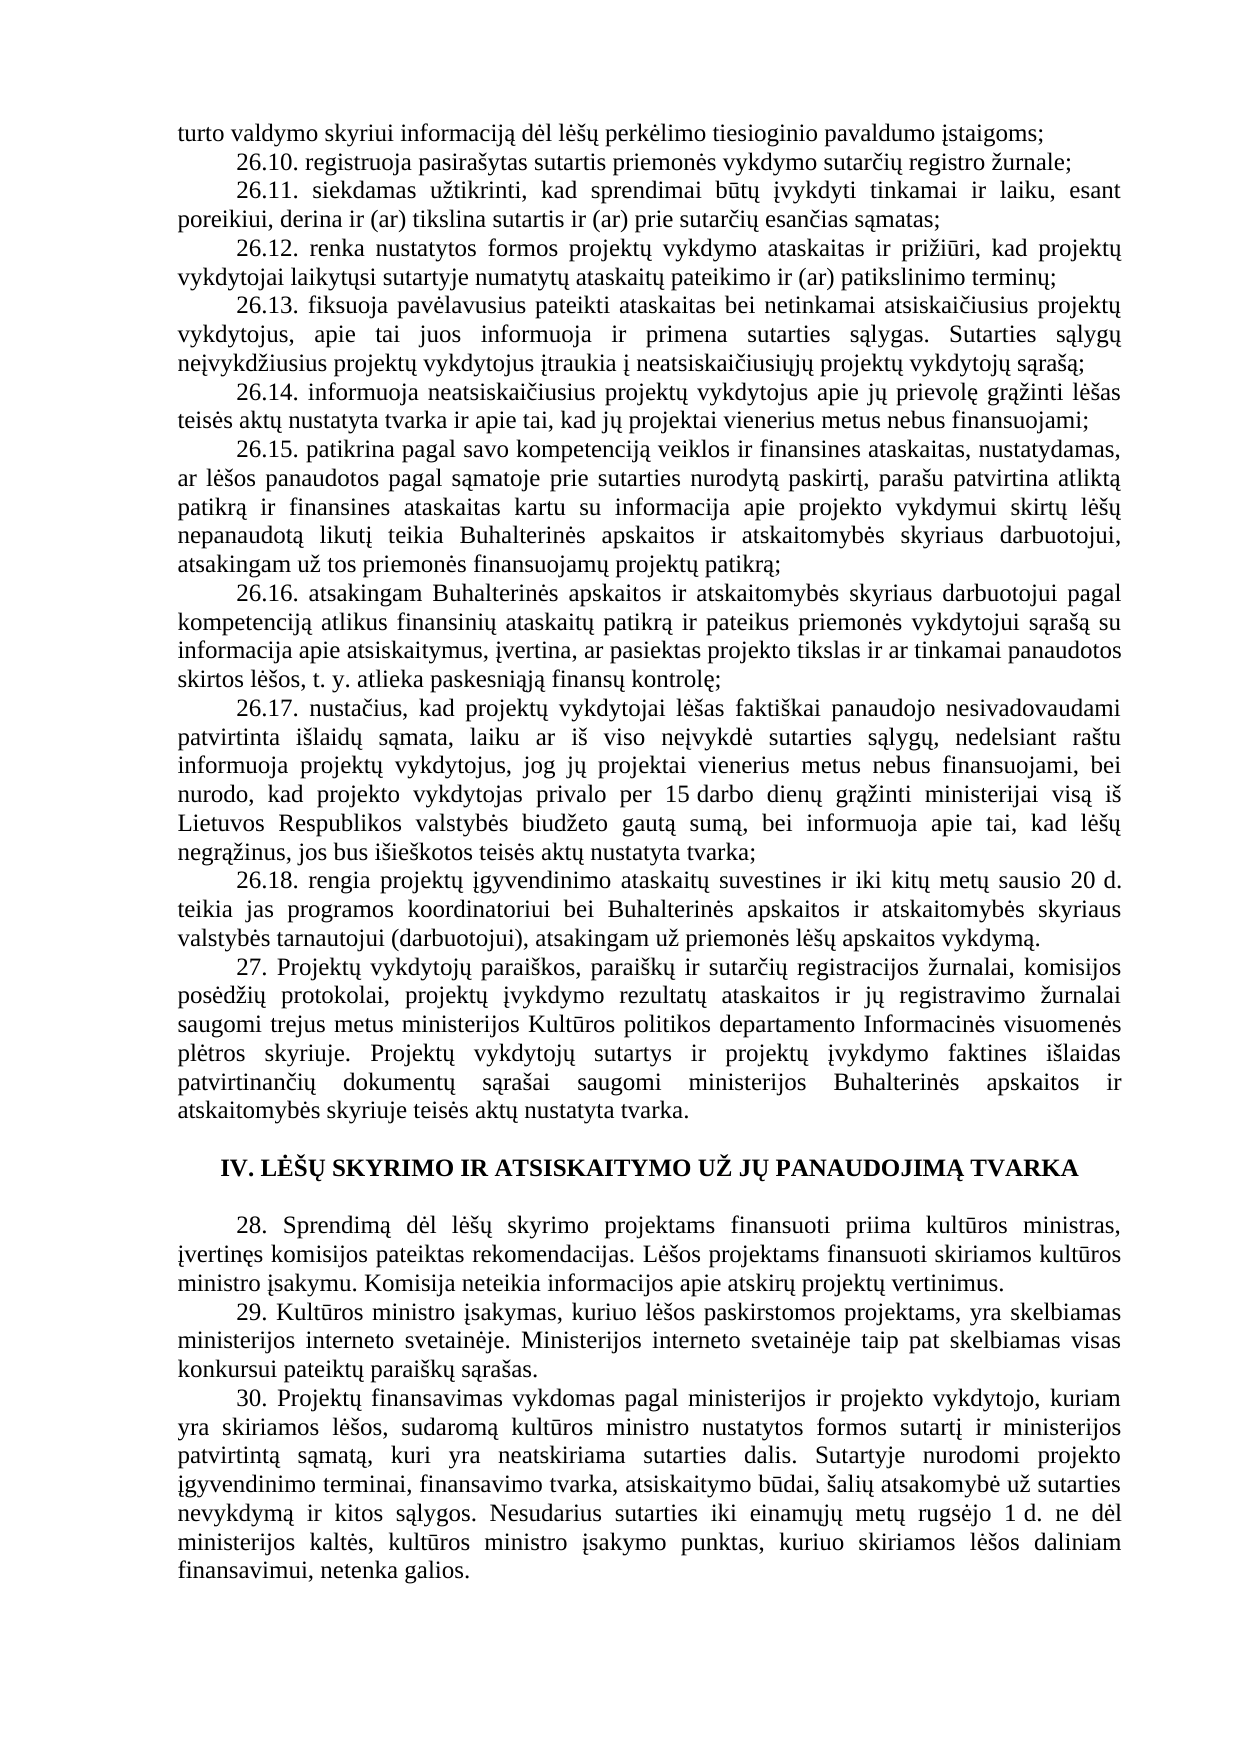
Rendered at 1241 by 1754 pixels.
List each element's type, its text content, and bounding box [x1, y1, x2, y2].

text 30. Projektų finansavimas vykdomas pagal ministerijos ir projekto vykdytojo, kuriam yra skiriamos lėšos, sudaromą kultūros ministro nustatytos formos sutartį ir ministerijos patvirtintą sąmatą, kuri yra neatskiriama sutarties dalis. Sutartyje nurodomi projekto įgyvendinimo terminai, finansavimo tvarka, atsiskaitymo būdai, šalių atsakomybė už sutarties nevykdymą ir kitos sąlygos. Nesudarius sutarties iki einamųjų metų rugsėjo 1 d. ne dėl ministerijos kaltės, kultūros ministro įsakymo punktas, kuriuo skiriamos lėšos daliniam finansavimui, netenka galios. [177, 1383, 1122, 1584]
text 27. Projektų vykdytojų paraiškos, paraiškų ir sutarčių registracijos žurnalai, komisijos posėdžių protokolai, projektų įvykdymo rezultatų ataskaitos ir jų registravimo žurnalai saugomi trejus metus ministerijos Kultūros politikos departamento Informacinės visuomenės plėtros skyriuje. Projektų vykdytojų sutartys ir projektų įvykdymo faktines išlaidas patvirtinančių dokumentų sąrašai saugomi ministerijos Buhalterinės apskaitos ir atskaitomybės skyriuje teisės aktų nustatyta tvarka. [177, 952, 1122, 1124]
text 26.16. atsakingam Buhalterinės apskaitos ir atskaitomybės skyriaus darbuotojui pagal kompetenciją atlikus finansinių ataskaitų patikrą ir pateikus priemonės vykdytojui sąrašą su informacija apie atsiskaitymus, įvertina, ar pasiektas projekto tikslas ir ar tinkamai panaudotos skirtos lėšos, t. y. atlieka paskesniąją finansų kontrolę; [177, 578, 1122, 693]
text 26.13. fiksuoja pavėlavusius pateikti ataskaitas bei netinkamai atsiskaičiusius projektų vykdytojus, apie tai juos informuoja ir primena sutarties sąlygas. Sutarties sąlygų neįvykdžiusius projektų vykdytojus įtraukia į neatsiskaičiusiųjų projektų vykdytojų sąrašą; [177, 291, 1122, 377]
text 26.11. siekdamas užtikrinti, kad sprendimai būtų įvykdyti tinkamai ir laiku, esant poreikiui, derina ir (ar) tikslina sutartis ir (ar) prie sutarčių esančias sąmatas; [177, 176, 1122, 233]
text 26.12. renka nustatytos formos projektų vykdymo ataskaitas ir prižiūri, kad projektų vykdytojai laikytųsi sutartyje numatytų ataskaitų pateikimo ir (ar) patikslinimo terminų; [177, 233, 1122, 291]
text 26.15. patikrina pagal savo kompetenciją veiklos ir finansines ataskaitas, nustatydamas, ar lėšos panaudotos pagal sąmatoje prie sutarties nurodytą paskirtį, parašu patvirtina atliktą patikrą ir finansines ataskaitas kartu su informacija apie projekto vykdymui skirtų lėšų nepanaudotą likutį teikia Buhalterinės apskaitos ir atskaitomybės skyriaus darbuotojui, atsakingam už tos priemonės finansuojamų projektų patikrą; [177, 434, 1122, 578]
text 26.18. rengia projektų įgyvendinimo ataskaitų suvestines ir iki kitų metų sausio 20 d. teikia jas programos koordinatoriui bei Buhalterinės apskaitos ir atskaitomybės skyriaus valstybės tarnautojui (darbuotojui), atsakingam už priemonės lėšų apskaitos vykdymą. [177, 866, 1122, 952]
text turto valdymo skyriui informaciją dėl lėšų perkėlimo tiesioginio pavaldumo įstaigoms; [177, 118, 1122, 147]
text 26.17. nustačius, kad projektų vykdytojai lėšas faktiškai panaudojo nesivadovaudami patvirtinta išlaidų sąmata, laiku ar iš viso neįvykdė sutarties sąlygų, nedelsiant raštu informuoja projektų vykdytojus, jog jų projektai vienerius metus nebus finansuojami, bei nurodo, kad projekto vykdytojas privalo per 15 darbo dienų grąžinti ministerijai visą iš Lietuvos Respublikos valstybės biudžeto gautą sumą, bei informuoja apie tai, kad lėšų negrąžinus, jos bus išieškotos teisės aktų nustatyta tvarka; [177, 693, 1122, 866]
text 29. Kultūros ministro įsakymas, kuriuo lėšos paskirstomos projektams, yra skelbiamas ministerijos interneto svetainėje. Ministerijos interneto svetainėje taip pat skelbiamas visas konkursui pateiktų paraiškų sąrašas. [177, 1297, 1122, 1383]
text 26.14. informuoja neatsiskaičiusius projektų vykdytojus apie jų prievolę grąžinti lėšas teisės aktų nustatyta tvarka ir apie tai, kad jų projektai vienerius metus nebus finansuojami; [177, 377, 1122, 434]
text IV. LĖŠŲ SKYRIMO IR ATSISKAITYMO UŽ JŲ PANAUDOJIMĄ TVARKA [177, 1153, 1122, 1182]
text 28. Sprendimą dėl lėšų skyrimo projektams finansuoti priima kultūros ministras, įvertinęs komisijos pateiktas rekomendacijas. Lėšos projektams finansuoti skiriamos kultūros ministro įsakymu. Komisija neteikia informacijos apie atskirų projektų vertinimus. [177, 1211, 1122, 1297]
text 26.10. registruoja pasirašytas sutartis priemonės vykdymo sutarčių registro žurnale; [177, 147, 1122, 176]
